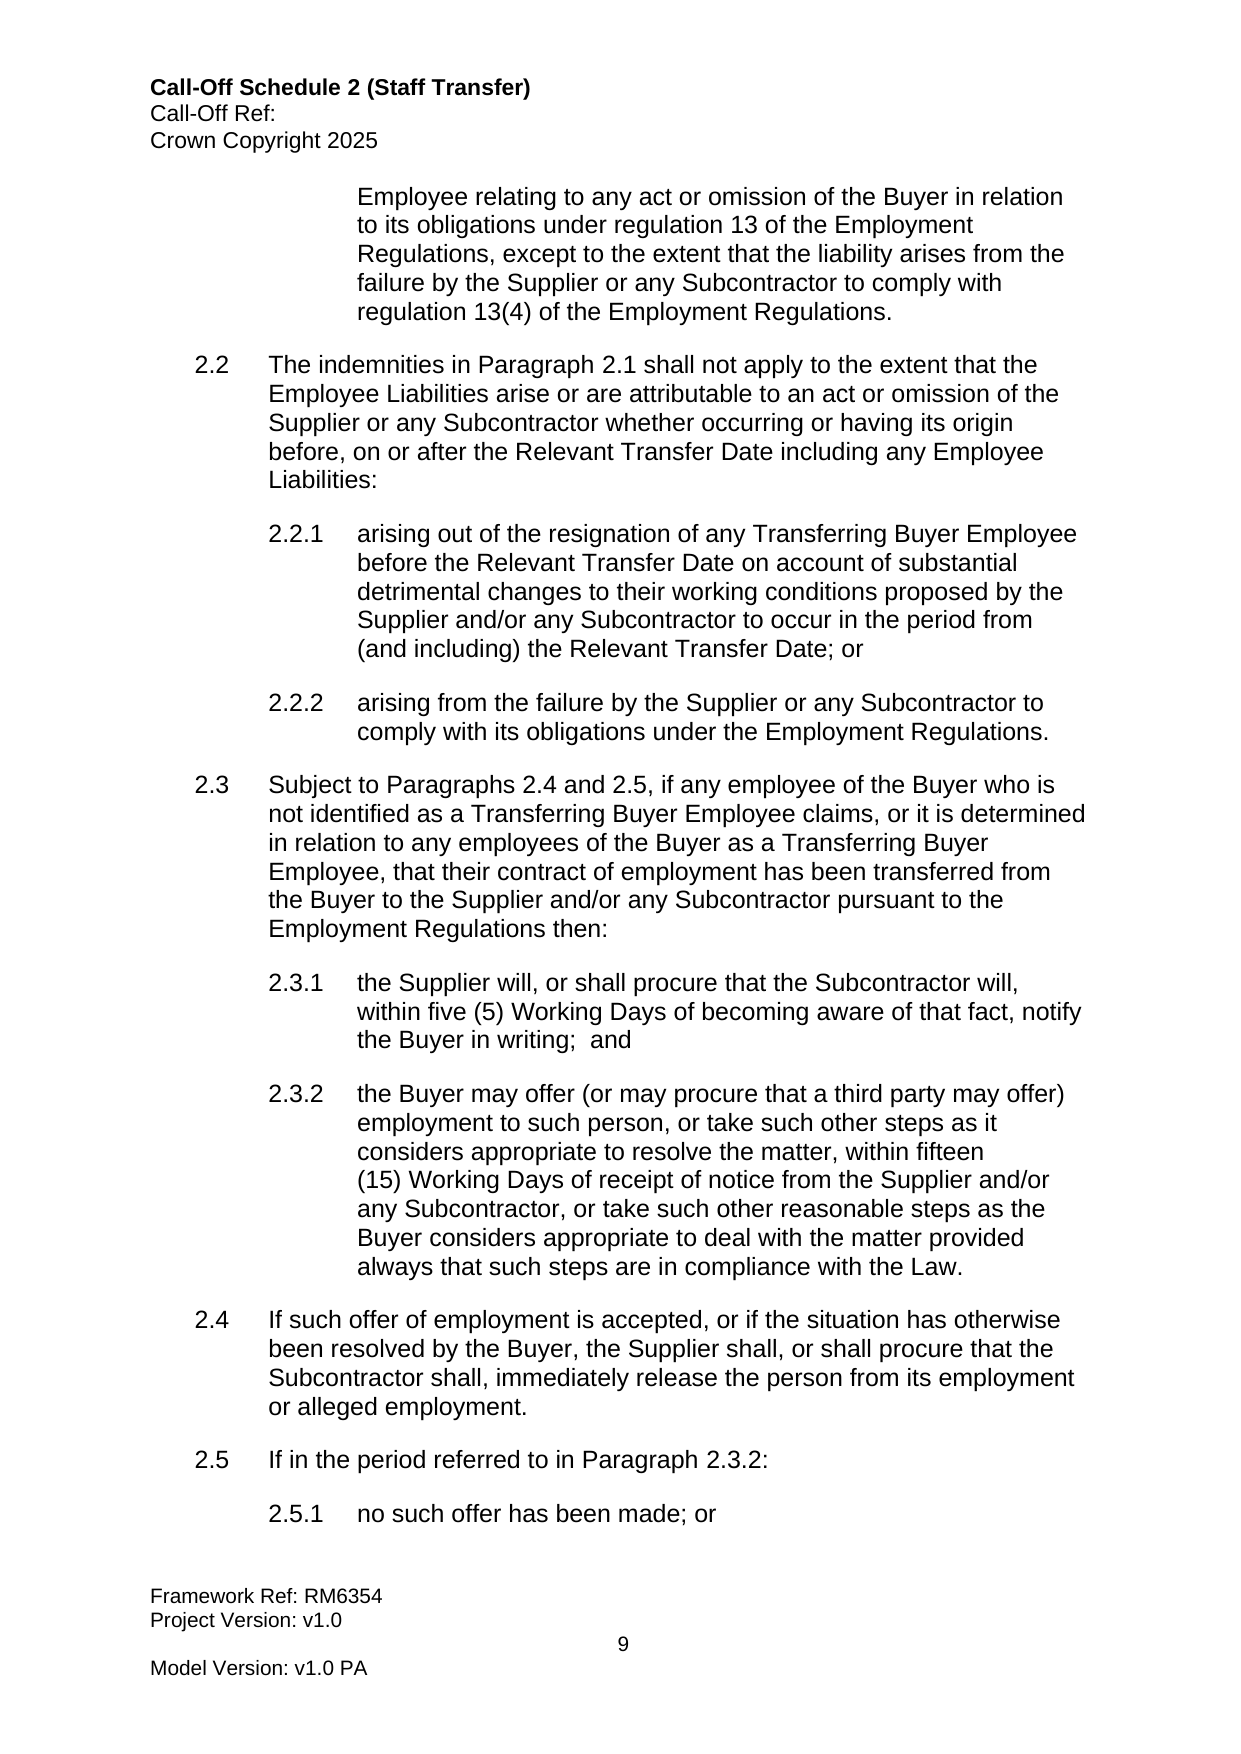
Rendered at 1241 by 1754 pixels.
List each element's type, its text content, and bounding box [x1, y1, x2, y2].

list no such offer has been made; or [268, 1499, 1090, 1528]
list the Buyer may offer (or may procure that a third party may offer) employment to such person, or take such other steps as it considers appropriate to resolve the matter, within fifteen (15) Working Days of receipt of notice from the Supplier and/or any Subcontractor, or take such other reasonable steps as the Buyer considers appropriate to deal with the matter provided always that such steps are in compliance with the Law. [268, 1079, 1090, 1280]
list arising from the failure by the Supplier or any Subcontractor to comply with its obligations under the Employment Regulations. [268, 688, 1090, 745]
list The indemnities in Paragraph 2.1 shall not apply to the extent that the Employee Liabilities arise or are attributable to an act or omission of the Supplier or any Subcontractor whether occurring or having its origin before, on or after the Relevant Transfer Date including any Employee Liabilities: [194, 350, 1090, 494]
list the Supplier will, or shall procure that the Subcontractor will, within five (5) Working Days of becoming aware of that fact, notify the Buyer in writing; and [268, 968, 1090, 1054]
list arising out of the resignation of any Transferring Buyer Employee before the Relevant Transfer Date on account of substantial detrimental changes to their working conditions proposed by the Supplier and/or any Subcontractor to occur in the period from (and including) the Relevant Transfer Date; or [268, 519, 1090, 663]
list If in the period referred to in Paragraph 2.3.2: [194, 1445, 1090, 1474]
list Employee relating to any act or omission of the Buyer in relation to its obligations under regulation 13 of the Employment Regulations, except to the extent that the liability arises from the failure by the Supplier or any Subcontractor to comply with regulation 13(4) of the Employment Regulations. [268, 182, 1090, 325]
list If such offer of employment is accepted, or if the situation has otherwise been resolved by the Buyer, the Supplier shall, or shall procure that the Subcontractor shall, immediately release the person from its employment or alleged employment. [194, 1305, 1090, 1420]
list Subject to Paragraphs 2.4 and 2.5, if any employee of the Buyer who is not identified as a Transferring Buyer Employee claims, or it is determined in relation to any employees of the Buyer as a Transferring Buyer Employee, that their contract of employment has been transferred from the Buyer to the Supplier and/or any Subcontractor pursuant to the Employment Regulations then: [194, 770, 1090, 943]
